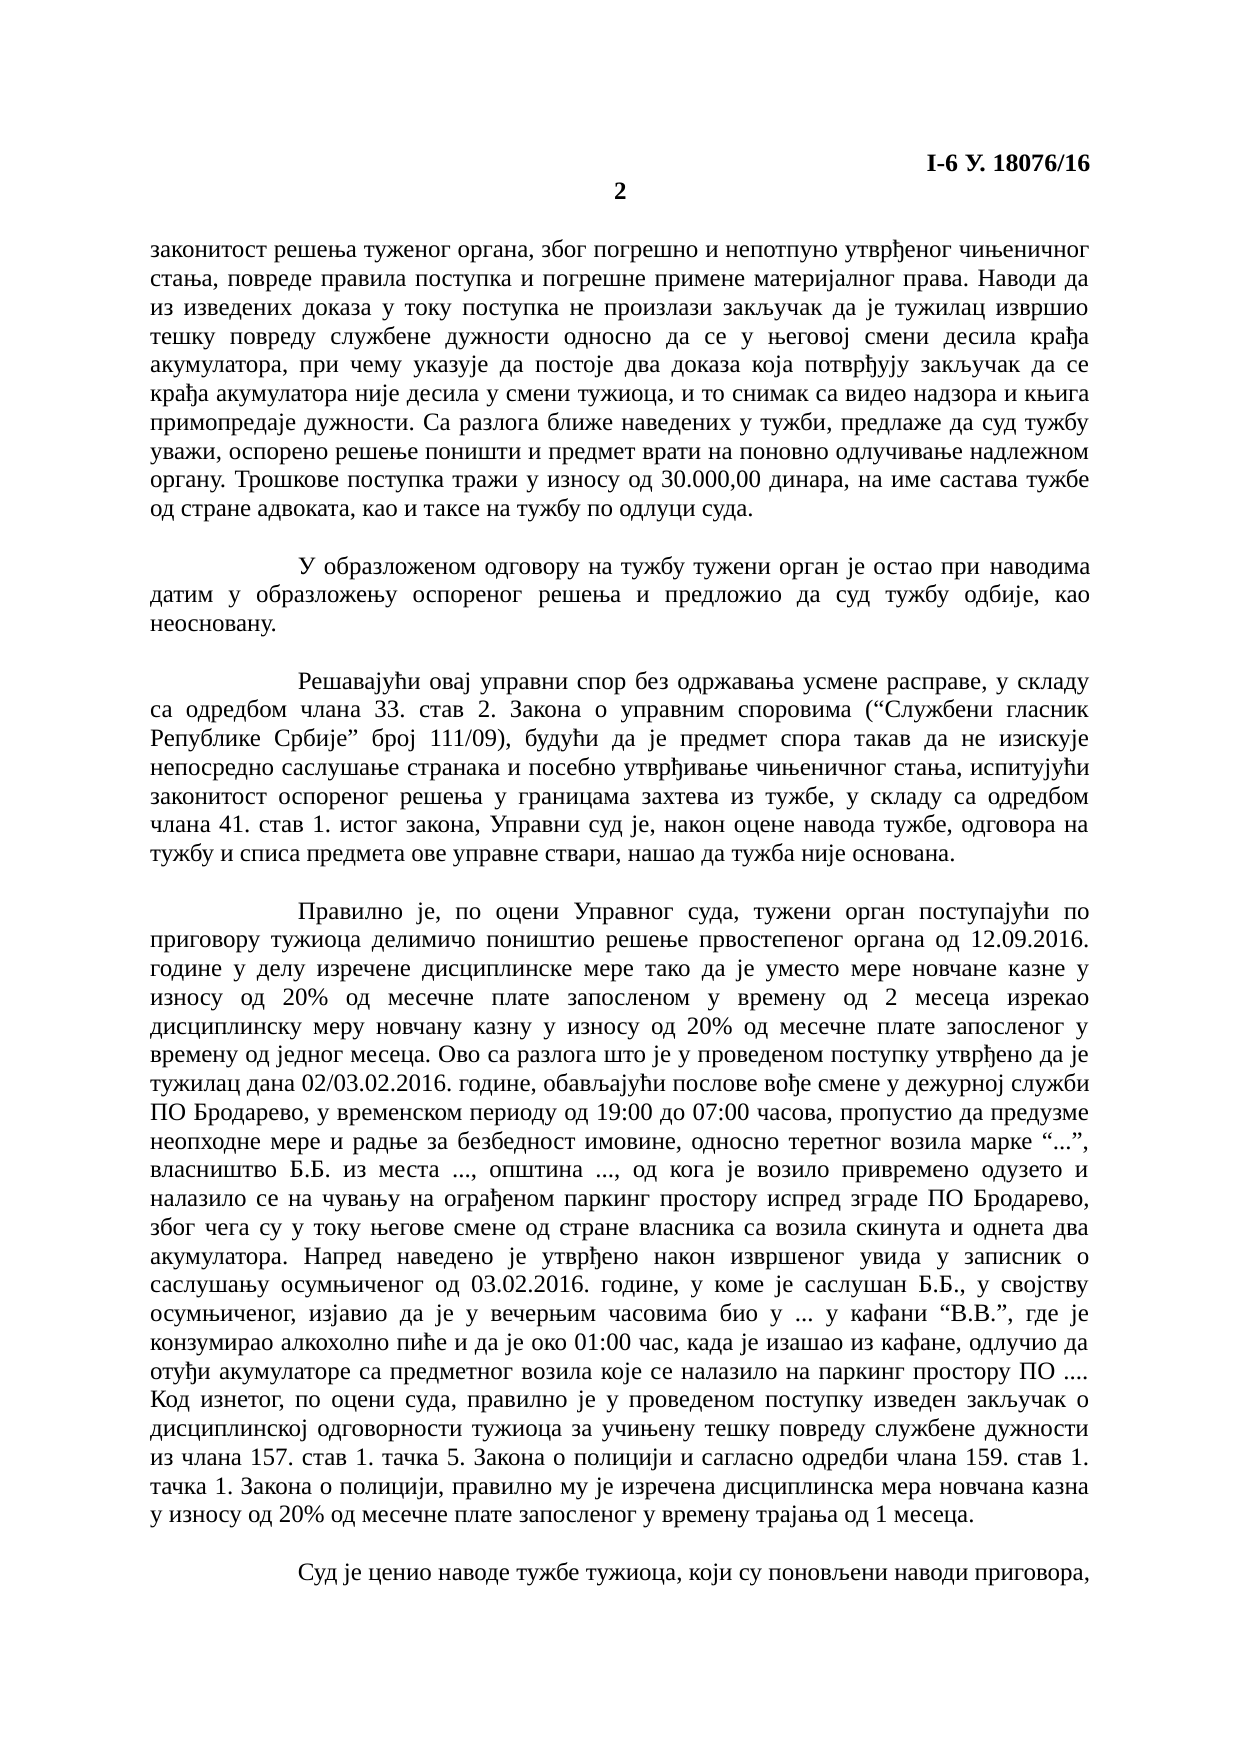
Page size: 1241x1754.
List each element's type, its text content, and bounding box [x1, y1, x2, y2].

text Суд је ценио наводе тужбе тужиоца, који су поновљени наводи приговора, [150, 1557, 1090, 1586]
text Решавајући овај управни спор без одржавања усмене расправе, у складу са одредбом члана 33. став 2. Закона о управним споровима (“Службени гласник Републике Србије” број 111/09), будући да је предмет спора такав да не изискује непосредно саслушање странака и посебно утврђивање чињеничног стања, испитујући законитост оспореног решења у границама захтева из тужбе, у складу са одредбом члана 41. став 1. истог закона, Управни суд је, након оцене навода тужбе, одговора на тужбу и списа предмета ове управне ствари, нашао да тужба није основана. [150, 666, 1090, 867]
text У образложеном одговору на тужбу тужени орган је остао при наводима датим у образложењу оспореног решења и предложио да суд тужбу одбије, као неосновану. [150, 551, 1090, 637]
text законитост решења туженог органа, због погрешно и непотпуно утврђеног чињеничног стања, повреде правила поступка и погрешне примене материјалног права. Наводи да из изведених доказа у току поступка не произлази закључак да је тужилац извршио тешку повреду службене дужности односно да се у његовој смени десила крађа акумулатора, при чему указује да постоје два доказа која потврђују закључак да се крађа акумулатора није десила у смени тужиоца, и то снимак са видео надзора и књига примопредаје дужности. Са разлога ближе наведених у тужби, предлаже да суд тужбу уважи, оспорено решење поништи и предмет врати на поновно одлучивање надлежном органу. Трошкове поступка тражи у износу од 30.000,00 динара, на име састава тужбе од стране адвоката, као и таксе на тужбу по одлуци суда. [150, 234, 1090, 522]
text Правилно је, по оцени Управног суда, тужени орган поступајући по приговору тужиоца делимичо поништио решење првостепеног органа од 12.09.2016. године у делу изречене дисциплинске мере тако да је уместо мере новчане казне у износу од 20% од месечне плате запосленом у времену од 2 месеца изрекао дисциплинску меру новчану казну у износу од 20% од месечне плате запосленог у времену од једног месеца. Ово са разлога што је у проведеном поступку утврђено да је тужилац дана 02/03.02.2016. године, обављајући послове вође смене у дежурној служби ПО Бродарево, у временском периоду од 19:00 до 07:00 часова, пропустио да предузме неопходне мере и радње за безбедност имовине, односно теретног возила марке “...”, власништво Б.Б. из места ..., општина ..., од кога је возило привремено одузето и налазило се на чувању на ограђеном паркинг простору испред зграде ПО Бродарево, због чега су у току његове смене од стране власника са возила скинута и однета два акумулатора. Напред наведено је утврђено након извршеног увида у записник о саслушању осумњиченог од 03.02.2016. године, у коме је саслушан Б.Б., у својству осумњиченог, изјавио да је у вечерњим часовима био у ... у кафани “В.В.”, где је конзумирао алкохолно пиће и да је око 01:00 час, када је изашао из кафане, одлучио да отуђи акумулаторе са предметног возила које се налазило на паркинг простору ПО .... Код изнетог, по оцени суда, правилно је у проведеном поступку изведен закључак о дисциплинској одговорности тужиоца за учињену тешку повреду службене дужности из члана 157. став 1. тачка 5. Закона о полицији и сагласно одредби члана 159. став 1. тачка 1. Закона о полицији, правилно му је изречена дисциплинска мера новчана казна у износу од 20% од месечне плате запосленог у времену трајања од 1 месеца. [150, 896, 1090, 1528]
